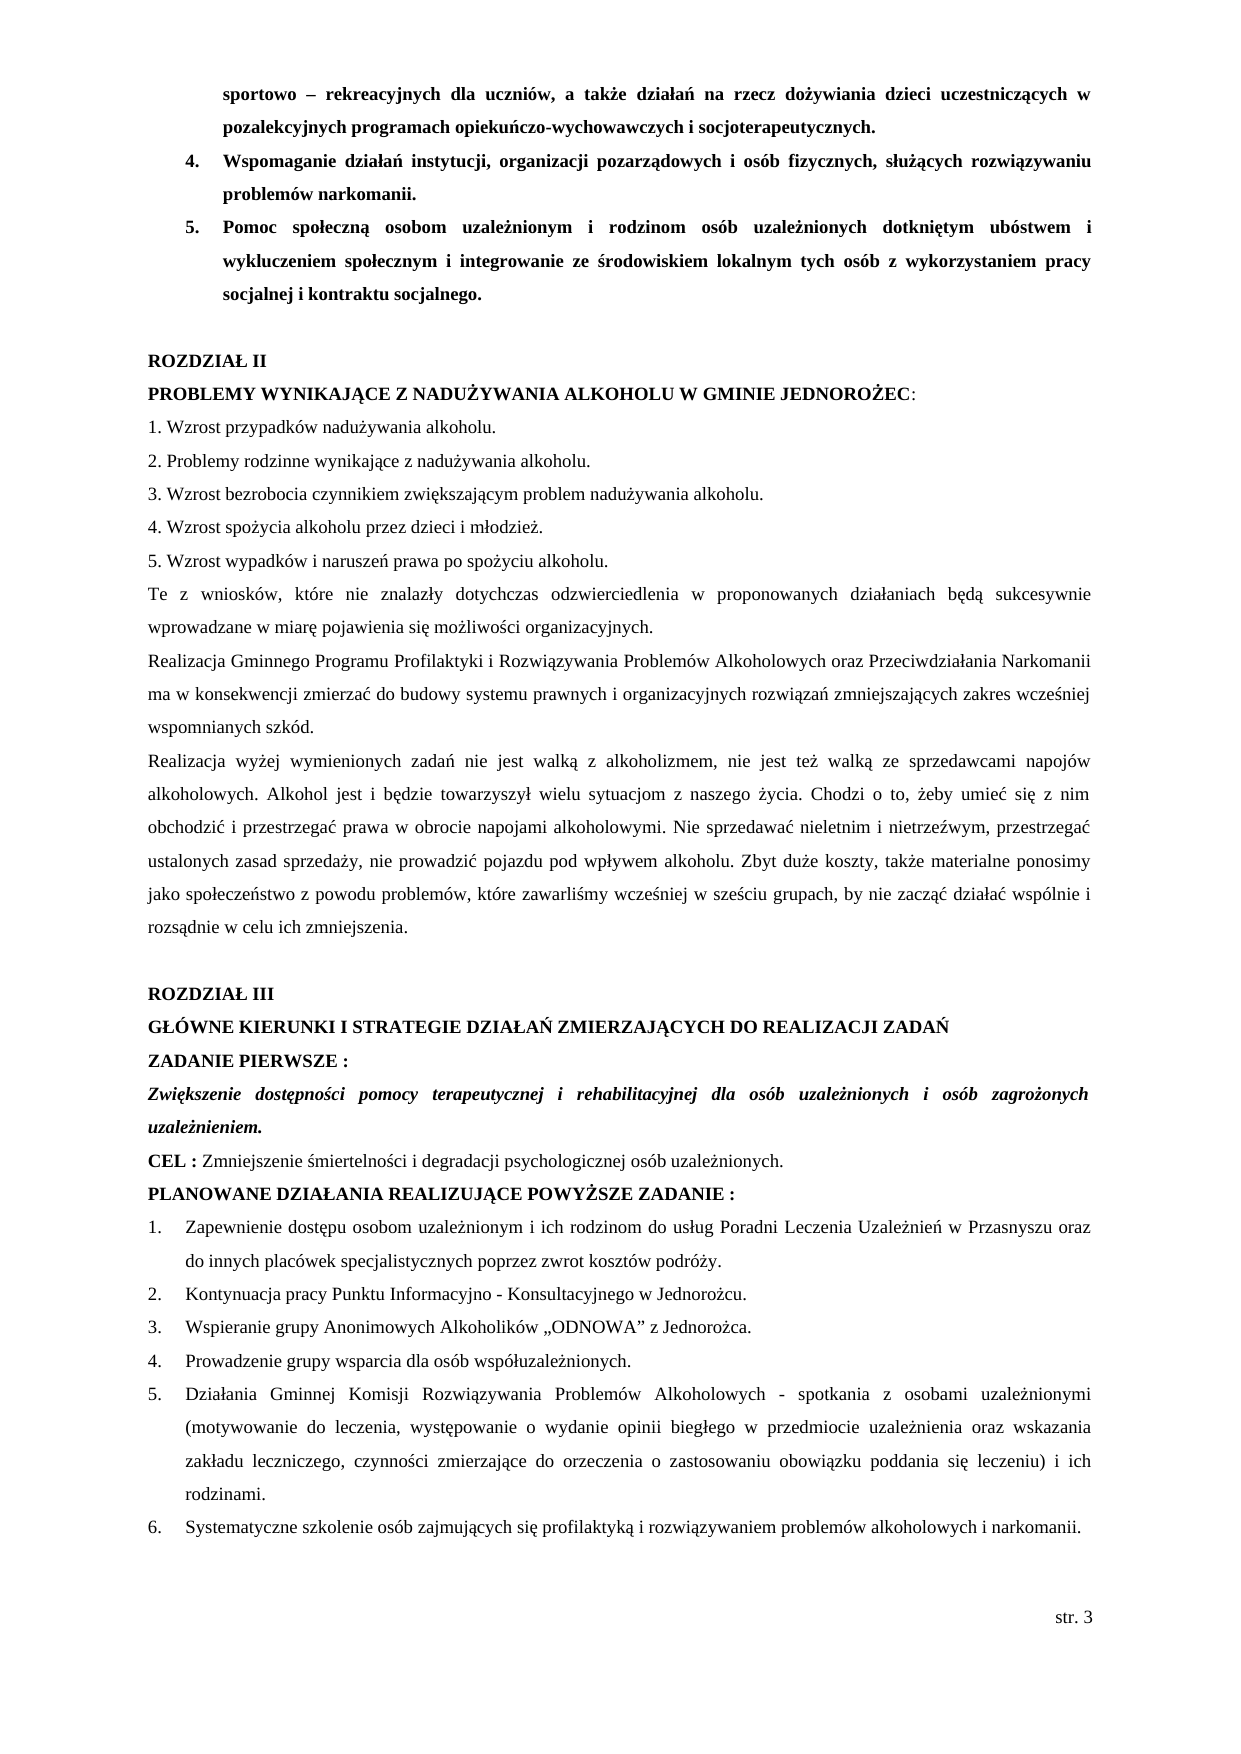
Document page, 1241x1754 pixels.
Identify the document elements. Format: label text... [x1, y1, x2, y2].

subtitle GŁÓWNE KIERUNKI I STRATEGIE DZIAŁAŃ ZMIERZAJĄCYCH DO REALIZACJI ZADAŃ [148, 1007, 1092, 1041]
list Wspomaganie działań instytucji, organizacji pozarządowych i osób fizycznych, służących rozwiązywaniu problemów narkomanii. [185, 141, 1092, 207]
list Działania Gminnej Komisji Rozwiązywania Problemów Alkoholowych - spotkania z osobami uzależnionymi (motywowanie do leczenia, występowanie o wydanie opinii biegłego w przedmiocie uzależnienia oraz wskazania zakładu leczniczego, czynności zmierzające do orzeczenia o zastosowaniu obowiązku poddania się leczeniu) i ich rodzinami. [148, 1374, 1092, 1507]
list Pomoc społeczną osobom uzależnionym i rodzinom osób uzależnionych dotkniętym ubóstwem i wykluczeniem społecznym i integrowanie ze środowiskiem lokalnym tych osób z wykorzystaniem pracy socjalnej i kontraktu socjalnego. [185, 207, 1092, 307]
list Wspieranie grupy Anonimowych Alkoholików „ODNOWA” z Jednorożca. [148, 1307, 1092, 1341]
subtitle PROBLEMY WYNIKAJĄCE Z NADUŻYWANIA ALKOHOLU W GMINIE JEDNOROŻEC: [148, 374, 1092, 407]
list Kontynuacja pracy Punktu Informacyjno - Konsultacyjnego w Jednorożcu. [148, 1274, 1092, 1307]
text ROZDZIAŁ III [148, 974, 1092, 1007]
text 1. Wzrost przypadków nadużywania alkoholu. [148, 407, 1092, 441]
subtitle ROZDZIAŁ II [148, 341, 1092, 374]
subtitle PLANOWANE DZIAŁANIA REALIZUJĄCE POWYŻSZE ZADANIE : [148, 1174, 1092, 1207]
list Prowadzenie grupy wsparcia dla osób współuzależnionych. [148, 1341, 1092, 1374]
text Te z wniosków, które nie znalazły dotychczas odzwierciedlenia w proponowanych działaniach będą sukcesywnie wprowadzane w miarę pojawienia się możliwości organizacyjnych. [148, 574, 1092, 641]
list Systematyczne szkolenie osób zajmujących się profilaktyką i rozwiązywaniem problemów alkoholowych i narkomanii. [148, 1507, 1092, 1541]
text 3. Wzrost bezrobocia czynnikiem zwiększającym problem nadużywania alkoholu. [148, 474, 1092, 507]
subtitle ZADANIE PIERWSZE : [148, 1041, 1092, 1074]
text Realizacja Gminnego Programu Profilaktyki i Rozwiązywania Problemów Alkoholowych oraz Przeciwdziałania Narkomanii ma w konsekwencji zmierzać do budowy systemu prawnych i organizacyjnych rozwiązań zmniejszających zakres wcześniej wspomnianych szkód. [148, 641, 1092, 741]
list sportowo – rekreacyjnych dla uczniów, a także działań na rzecz dożywiania dzieci uczestniczących w pozalekcyjnych programach opiekuńczo-wychowawczych i socjoterapeutycznych. [185, 74, 1092, 141]
text 5. Wzrost wypadków i naruszeń prawa po spożyciu alkoholu. [148, 541, 1092, 574]
text 4. Wzrost spożycia alkoholu przez dzieci i młodzież. [148, 507, 1092, 541]
text 2. Problemy rodzinne wynikające z nadużywania alkoholu. [148, 441, 1092, 474]
subtitle Zwiększenie dostępności pomocy terapeutycznej i rehabilitacyjnej dla osób uzależnionych i osób zagrożonych uzależnieniem. [148, 1074, 1092, 1141]
list Zapewnienie dostępu osobom uzależnionym i ich rodzinom do usług Poradni Leczenia Uzależnień w Przasnyszu oraz do innych placówek specjalistycznych poprzez zwrot kosztów podróży. [148, 1207, 1092, 1274]
text Realizacja wyżej wymienionych zadań nie jest walką z alkoholizmem, nie jest też walką ze sprzedawcami napojów alkoholowych. Alkohol jest i będzie towarzyszył wielu sytuacjom z naszego życia. Chodzi o to, żeby umieć się z nim obchodzić i przestrzegać prawa w obrocie napojami alkoholowymi. Nie sprzedawać nieletnim i nietrzeźwym, przestrzegać ustalonych zasad sprzedaży, nie prowadzić pojazdu pod wpływem alkoholu. Zbyt duże koszty, także materialne ponosimy jako społeczeństwo z powodu problemów, które zawarliśmy wcześniej w sześciu grupach, by nie zacząć działać wspólnie i rozsądnie w celu ich zmniejszenia. [148, 741, 1092, 941]
text CEL : Zmniejszenie śmiertelności i degradacji psychologicznej osób uzależnionych. [148, 1141, 1092, 1174]
